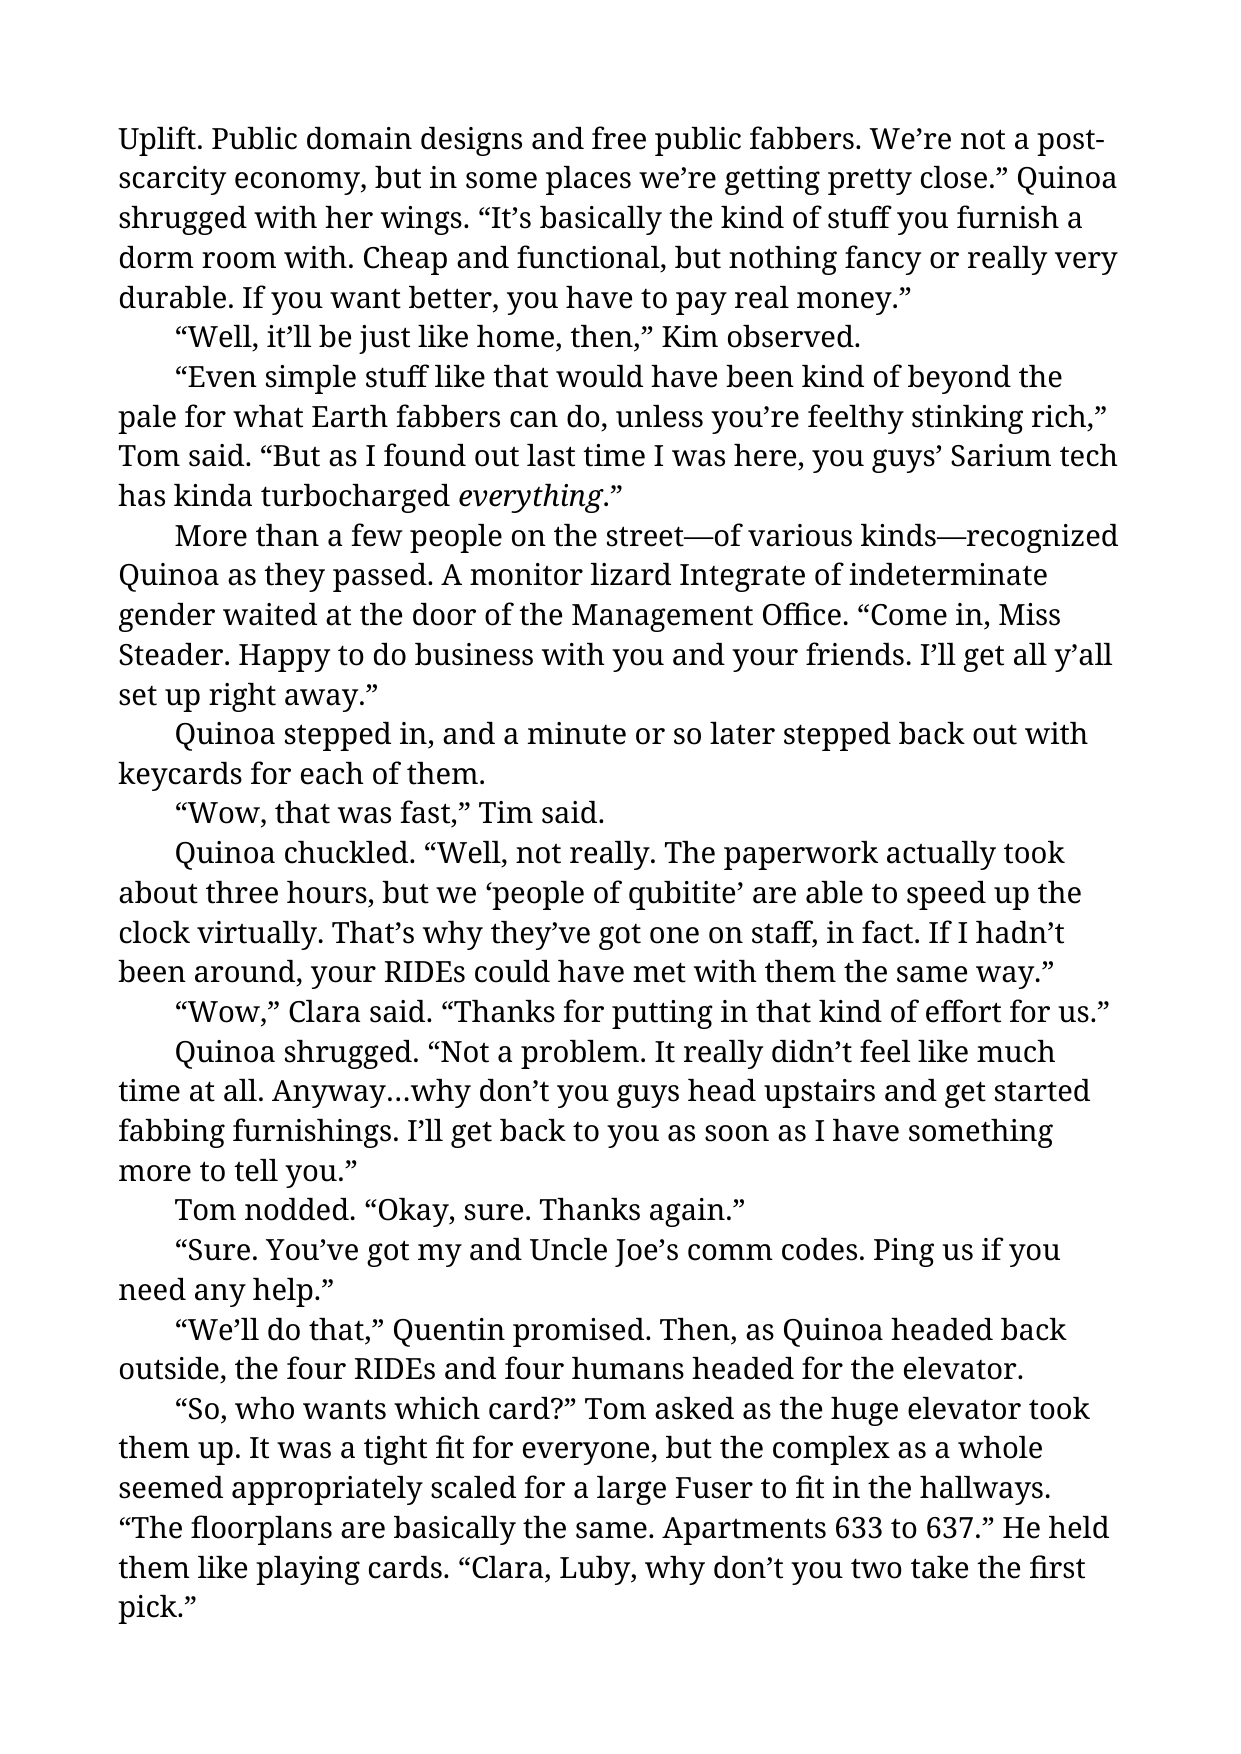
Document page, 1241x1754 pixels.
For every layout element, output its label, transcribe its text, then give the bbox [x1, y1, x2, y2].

text “We’ll do that,” Quentin promised. Then, as Quinoa headed back outside, the four RIDEs and four humans headed for the elevator. [118, 1309, 1122, 1388]
text “So, who wants which card?” Tom asked as the huge elevator took them up. It was a tight fit for everyone, but the complex as a whole seemed appropriately scaled for a large Fuser to fit in the hallways. “The floorplans are basically the same. Apartments 633 to 637.” He held them like playing cards. “Clara, Luby, why don’t you two take the first pick.” [118, 1388, 1122, 1626]
text “Wow,” Clara said. “Thanks for putting in that kind of effort for us.” [118, 991, 1122, 1031]
text “Even simple stuff like that would have been kind of beyond the pale for what Earth fabbers can do, unless you’re feelthy stinking rich,” Tom said. “But as I found out last time I was here, you guys’ Sarium tech has kinda turbocharged everything.” [118, 356, 1122, 515]
text “Well, it’ll be just like home, then,” Kim observed. [118, 317, 1122, 356]
text “Sure. You’ve got my and Uncle Joe’s comm codes. Ping us if you need any help.” [118, 1229, 1122, 1309]
text Quinoa stepped in, and a minute or so later stepped back out with keycards for each of them. [118, 713, 1122, 793]
text Uplift. Public domain designs and free public fabbers. We’re not a post-scarcity economy, but in some places we’re getting pretty close.” Quinoa shrugged with her wings. “It’s basically the kind of stuff you furnish a dorm room with. Cheap and functional, but nothing fancy or really very durable. If you want better, you have to pay real money.” [118, 118, 1122, 317]
text More than a few people on the street—of various kinds—recognized Quinoa as they passed. A monitor lizard Integrate of indeterminate gender waited at the door of the Management Office. “Come in, Miss Steader. Happy to do business with you and your friends. I’ll get all y’all set up right away.” [118, 515, 1122, 713]
text Tom nodded. “Okay, sure. Thanks again.” [118, 1190, 1122, 1229]
text Quinoa chuckled. “Well, not really. The paperwork actually took about three hours, but we ‘people of qubitite’ are able to speed up the clock virtually. That’s why they’ve got one on staff, in fact. If I hadn’t been around, your RIDEs could have met with them the same way.” [118, 832, 1122, 991]
text “Wow, that was fast,” Tim said. [118, 793, 1122, 832]
text Quinoa shrugged. “Not a problem. It really didn’t feel like much time at all. Anyway…why don’t you guys head upstairs and get started fabbing furnishings. I’ll get back to you as soon as I have something more to tell you.” [118, 1031, 1122, 1190]
